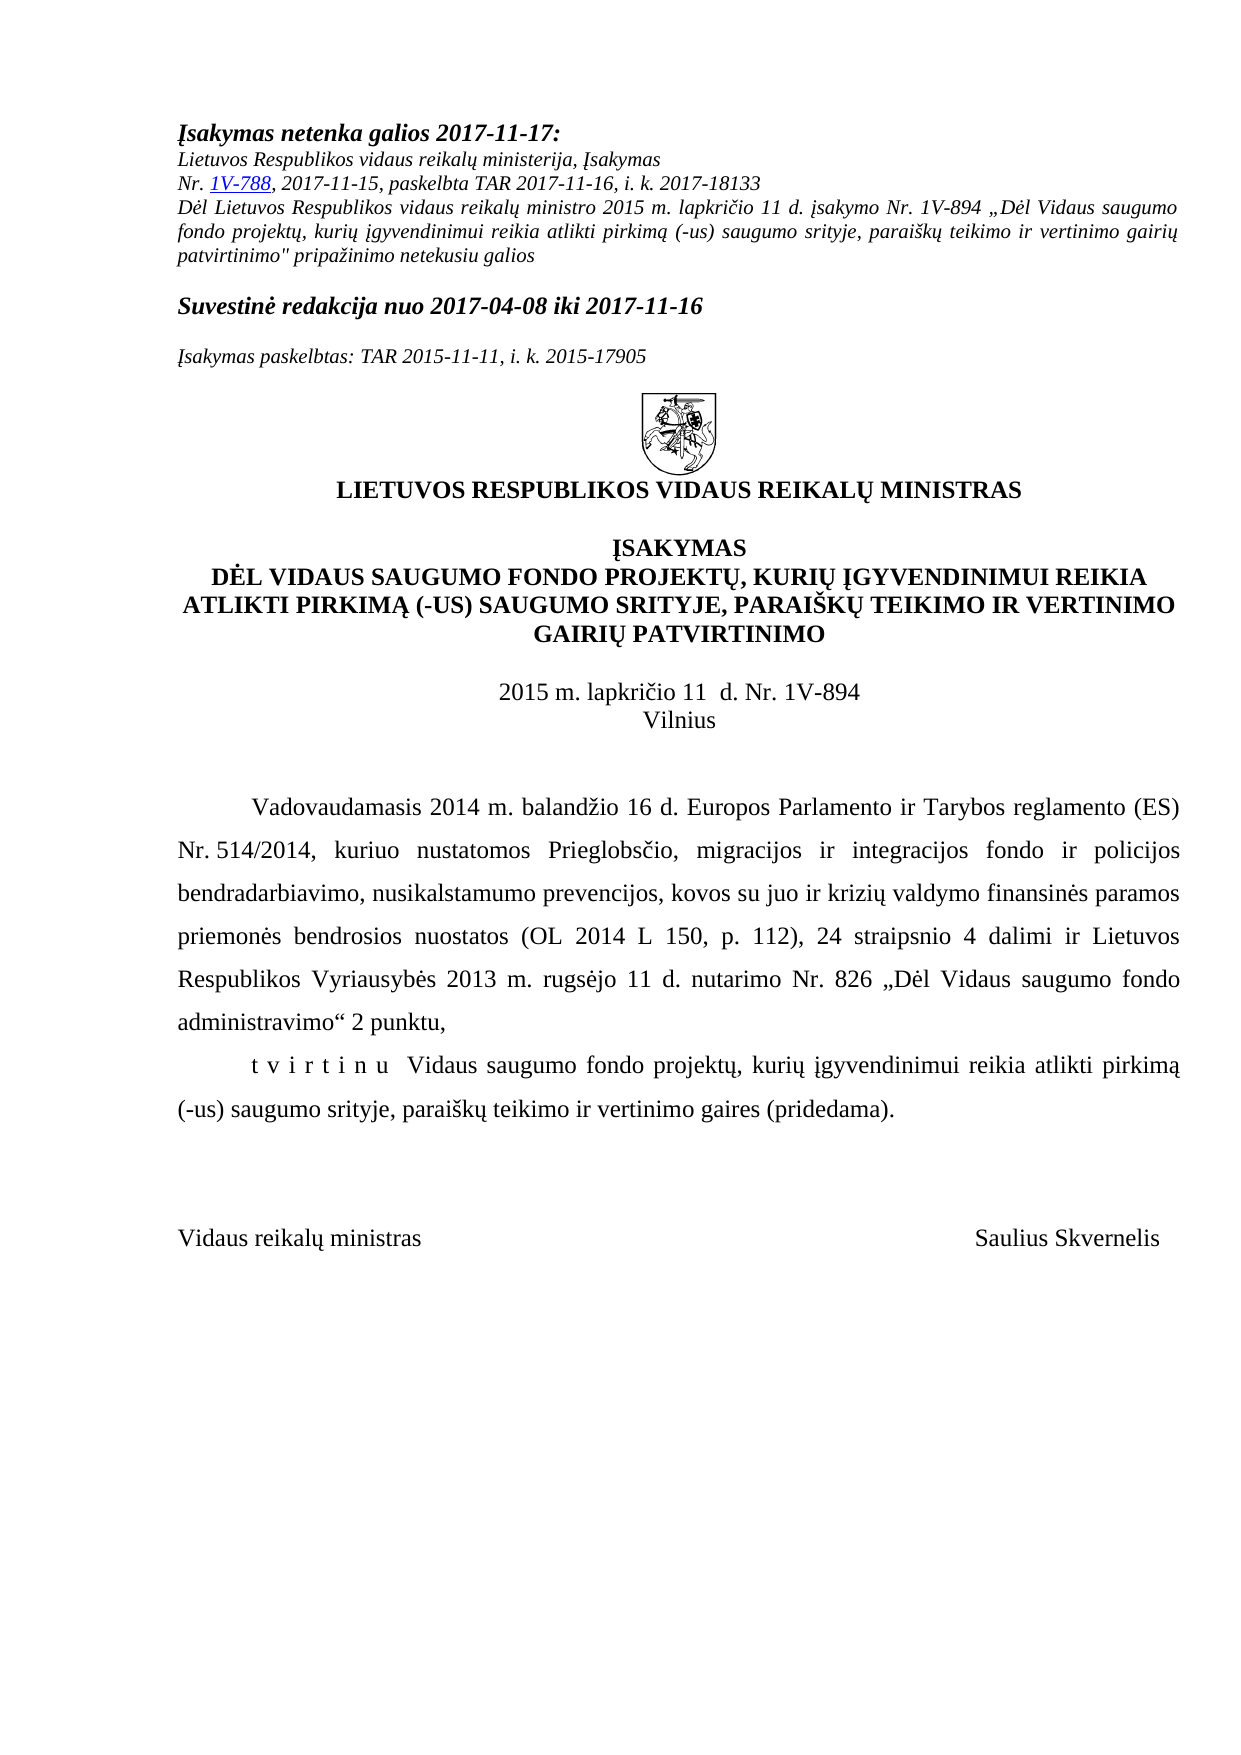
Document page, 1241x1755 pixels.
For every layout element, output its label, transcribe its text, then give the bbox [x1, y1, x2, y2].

text Dėl Lietuvos Respublikos vidaus reikalų ministro 2015 m. lapkričio 11 d. įsakymo Nr. 1V-894 „Dėl Vidaus saugumo fondo projektų, kurių įgyvendinimui reikia atlikti pirkimą (-us) saugumo srityje, paraiškų teikimo ir vertinimo gairių patvirtinimo" pripažinimo netekusiu galios [177, 195, 1181, 267]
text Vidaus reikalų ministras Saulius Skvernelis [177, 1223, 1181, 1252]
text Vilnius [177, 706, 1181, 734]
text Įsakymas netenka galios 2017-11-17: [177, 118, 1181, 147]
text Vadovaudamasis 2014 m. balandžio 16 d. Europos Parlamento ir Tarybos reglamento (ES) Nr. 514/2014, kuriuo nustatomos Prieglobsčio, migracijos ir integracijos fondo ir policijos bendradarbiavimo, nusikalstamumo prevencijos, kovos su juo ir krizių valdymo finansinės paramos priemonės bendrosios nuostatos (OL 2014 L 150, p. 112), 24 straipsnio 4 dalimi ir Lietuvos Respublikos Vyriausybės 2013 m. rugsėjo 11 d. nutarimo Nr. 826 „Dėl Vidaus saugumo fondo administravimo“ 2 punktu, [177, 792, 1181, 1036]
text Lietuvos Respublikos vidaus reikalų ministerija, Įsakymas [177, 147, 1181, 171]
text DĖL VIDAUS SAUGUMO FONDO PROJEKTŲ, KURIŲ ĮGYVENDINIMUI REIKIA ATLIKTI PIRKIMĄ (-US) SAUGUMO SRITYJE, PARAIŠKŲ TEIKIMO IR VERTINIMO GAIRIŲ PATVIRTINIMO [177, 562, 1181, 648]
text ĮSAKYMAS [177, 533, 1181, 562]
text 2015 m. lapkričio 11 d. Nr. 1V-894 [177, 677, 1181, 706]
text Nr. 1V-788, 2017-11-15, paskelbta TAR 2017-11-16, i. k. 2017-18133 [177, 171, 1181, 195]
text Įsakymas paskelbtas: TAR 2015-11-11, i. k. 2015-17905 [177, 344, 1181, 368]
text t v i r t i n u Vidaus saugumo fondo projektų, kurių įgyvendinimui reikia atlikti pirkimą (‑us) saugumo srityje, paraiškų teikimo ir vertinimo gaires (pridedama). [177, 1051, 1181, 1122]
text Suvestinė redakcija nuo 2017-04-08 iki 2017-11-16 [177, 291, 1181, 320]
text LIETUVOS RESPUBLIKOS VIDAUS REIKALŲ MINISTRAS [177, 476, 1181, 504]
